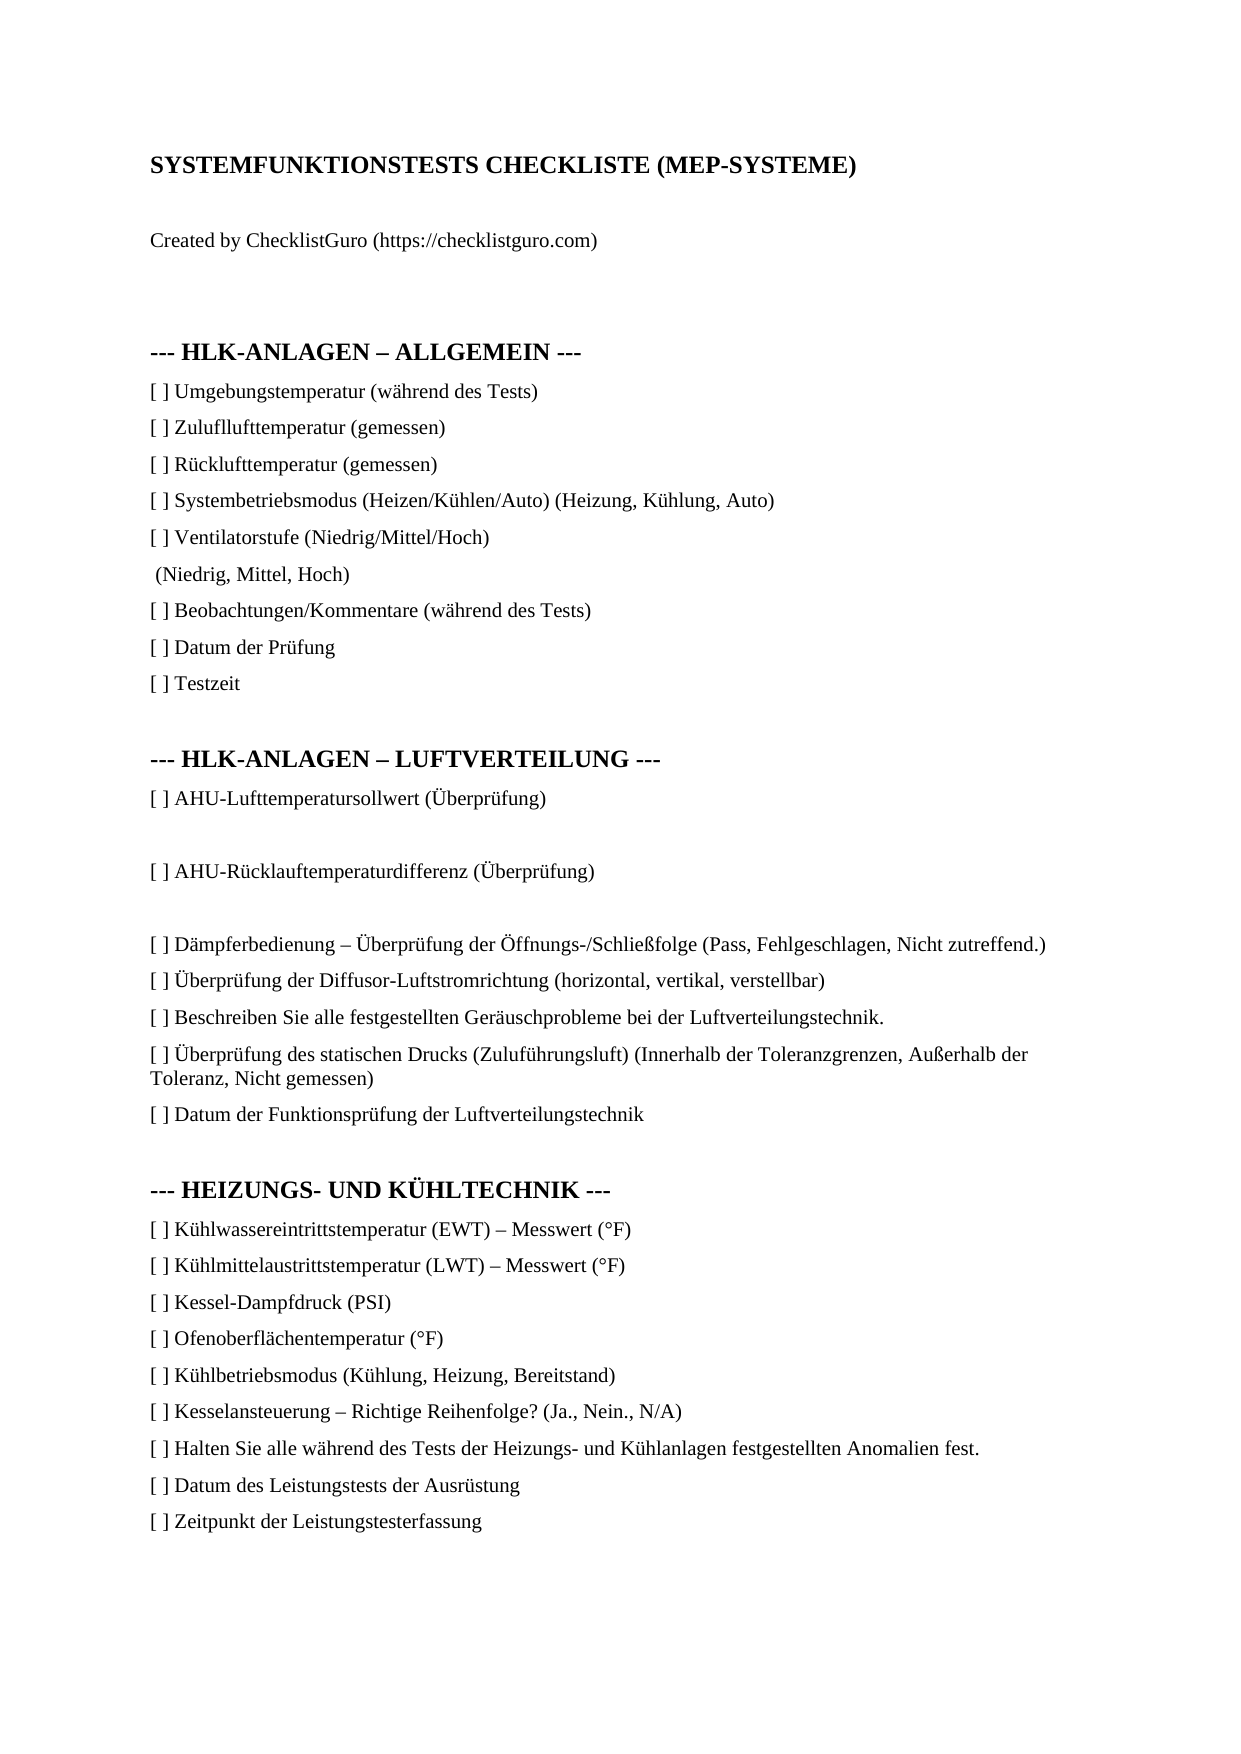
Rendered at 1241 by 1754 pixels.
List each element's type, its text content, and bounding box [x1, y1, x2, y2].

text [ ] Beobachtungen/Kommentare (während des Tests) [150, 598, 1090, 622]
text [ ] Umgebungstemperatur (während des Tests) [150, 379, 1090, 403]
text [ ] Halten Sie alle während des Tests der Heizungs- und Kühlanlagen festgestellten Anomalien fest. [150, 1436, 1090, 1460]
text [ ] Datum der Prüfung [150, 635, 1090, 659]
text [ ] Kessel-Dampfdruck (PSI) [150, 1290, 1090, 1314]
text [ ] Ofenoberflächentemperatur (°F) [150, 1326, 1090, 1350]
text --- HEIZUNGS- UND KÜHLTECHNIK --- [150, 1175, 1090, 1204]
text [ ] AHU-Rücklauftemperaturdifferenz (Überprüfung) [150, 859, 1090, 883]
text [ ] Datum der Funktionsprüfung der Luftverteilungstechnik [150, 1102, 1090, 1126]
text SYSTEMFUNKTIONSTESTS CHECKLISTE (MEP-SYSTEME) [150, 150, 1090, 179]
text [ ] AHU-Lufttemperatursollwert (Überprüfung) [150, 786, 1090, 810]
text [ ] Beschreiben Sie alle festgestellten Geräuschprobleme bei der Luftverteilungstechnik. [150, 1005, 1090, 1029]
text [ ] Kühlwassereintrittstemperatur (EWT) – Messwert (°F) [150, 1217, 1090, 1241]
text [ ] Kühlbetriebsmodus (Kühlung, Heizung, Bereitstand) [150, 1363, 1090, 1387]
text [ ] Dämpferbedienung – Überprüfung der Öffnungs-/Schließfolge (Pass, Fehlgeschlagen, Nicht zutreffend.) [150, 932, 1090, 956]
text (Niedrig, Mittel, Hoch) [150, 562, 1090, 586]
text --- HLK-ANLAGEN – ALLGEMEIN --- [150, 337, 1090, 366]
text --- HLK-ANLAGEN – LUFTVERTEILUNG --- [150, 744, 1090, 773]
text [ ] Ventilatorstufe (Niedrig/Mittel/Hoch) [150, 525, 1090, 549]
text [ ] Systembetriebsmodus (Heizen/Kühlen/Auto) (Heizung, Kühlung, Auto) [150, 488, 1090, 512]
text Created by ChecklistGuro (https://checklistguro.com) [150, 228, 1090, 252]
text [ ] Testzeit [150, 671, 1090, 695]
text [ ] Kühlmittelaustrittstemperatur (LWT) – Messwert (°F) [150, 1253, 1090, 1277]
text [ ] Überprüfung der Diffusor-Luftstromrichtung (horizontal, vertikal, verstellbar) [150, 968, 1090, 992]
text [ ] Kesselansteuerung – Richtige Reihenfolge? (Ja., Nein., N/A) [150, 1399, 1090, 1423]
text [ ] Datum des Leistungstests der Ausrüstung [150, 1472, 1090, 1497]
text [ ] Zulufllufttemperatur (gemessen) [150, 415, 1090, 439]
text [ ] Zeitpunkt der Leistungstesterfassung [150, 1509, 1090, 1533]
text [ ] Überprüfung des statischen Drucks (Zuluführungsluft) (Innerhalb der Toleranzgrenzen, Außerhalb der Toleranz, Nicht gemessen) [150, 1042, 1090, 1090]
text [ ] Rücklufttemperatur (gemessen) [150, 452, 1090, 476]
